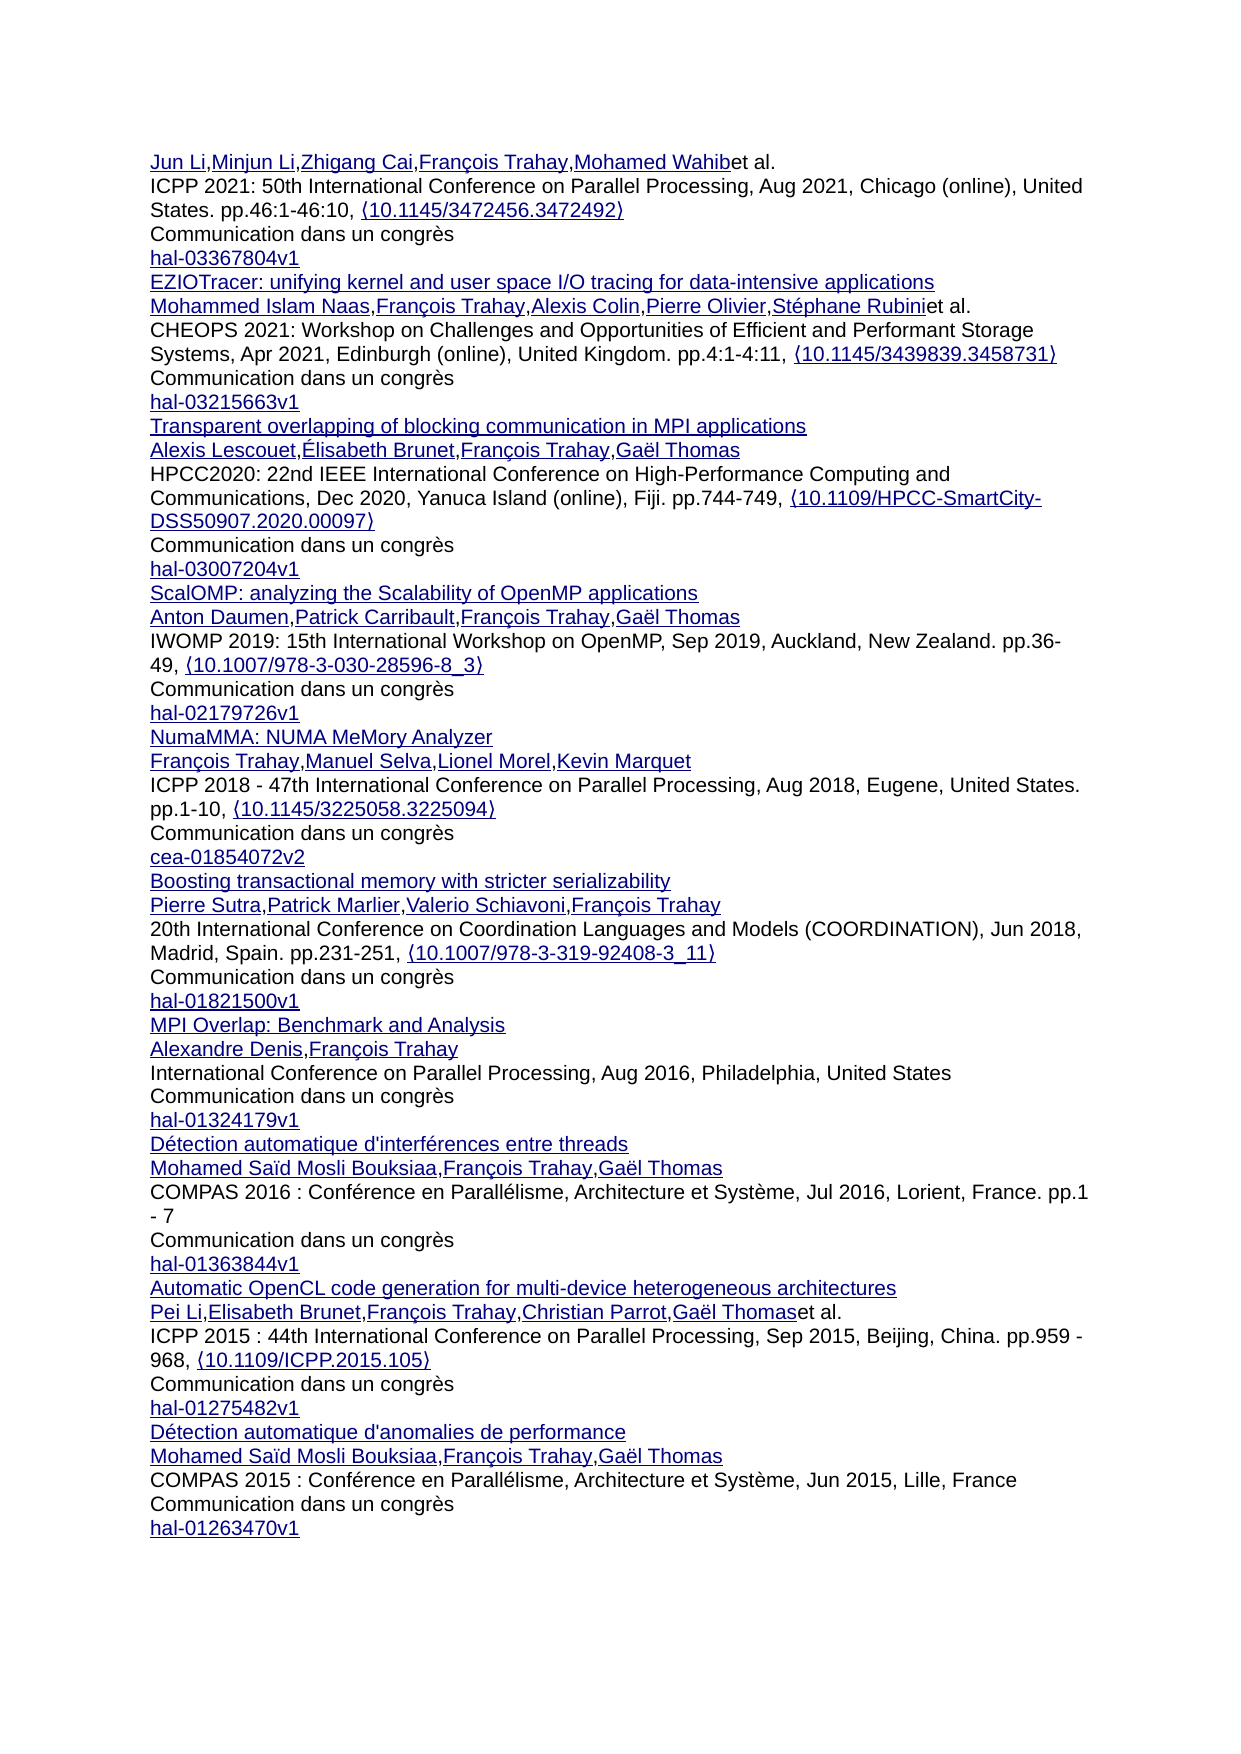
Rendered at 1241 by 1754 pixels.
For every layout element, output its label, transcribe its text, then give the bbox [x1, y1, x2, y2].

table_cell NumaMMA: NUMA MeMory Analyzer François Trahay,Manuel Selva,Lionel Morel,Kevin Marquet ICPP 2018 - 47th International Conference on Parallel Processing, Aug 2018, Eugene, United States. pp.1-10, ⟨10.1145/3225058.3225094⟩ Communication dans un congrès cea-01854072v2 [150, 725, 1090, 869]
table_cell Automatic OpenCL code generation for multi-device heterogeneous architectures Pei Li,Elisabeth Brunet,François Trahay,Christian Parrot,Gaël Thomaset al. ICPP 2015 : 44th International Conference on Parallel Processing, Sep 2015, Beijing, China. pp.959 - 968, ⟨10.1109/ICPP.2015.105⟩ Communication dans un congrès hal-01275482v1 [150, 1276, 1090, 1420]
table_cell Détection automatique d'anomalies de performance Mohamed Saïd Mosli Bouksiaa,François Trahay,Gaël Thomas COMPAS 2015 : Conférence en Parallélisme, Architecture et Système, Jun 2015, Lille, France Communication dans un congrès hal-01263470v1 [150, 1420, 1090, 1539]
table_cell ScalOMP: analyzing the Scalability of OpenMP applications Anton Daumen,Patrick Carribault,François Trahay,Gaël Thomas IWOMP 2019: 15th International Workshop on OpenMP, Sep 2019, Auckland, New Zealand. pp.36-49, ⟨10.1007/978-3-030-28596-8_3⟩ Communication dans un congrès hal-02179726v1 [150, 581, 1090, 725]
table_cell EZIOTracer: unifying kernel and user space I/O tracing for data-intensive applications Mohammed Islam Naas,François Trahay,Alexis Colin,Pierre Olivier,Stéphane Rubiniet al. CHEOPS 2021: Workshop on Challenges and Opportunities of Efficient and Performant Storage Systems, Apr 2021, Edinburgh (online), United Kingdom. pp.4:1-4:11, ⟨10.1145/3439839.3458731⟩ Communication dans un congrès hal-03215663v1 [150, 270, 1090, 413]
table_cell Jun Li,Minjun Li,Zhigang Cai,François Trahay,Mohamed Wahibet al. ICPP 2021: 50th International Conference on Parallel Processing, Aug 2021, Chicago (online), United States. pp.46:1-46:10, ⟨10.1145/3472456.3472492⟩ Communication dans un congrès hal-03367804v1 [150, 150, 1090, 270]
table_cell Boosting transactional memory with stricter serializability Pierre Sutra,Patrick Marlier,Valerio Schiavoni,François Trahay 20th International Conference on Coordination Languages and Models (COORDINATION), Jun 2018, Madrid, Spain. pp.231-251, ⟨10.1007/978-3-319-92408-3_11⟩ Communication dans un congrès hal-01821500v1 [150, 869, 1090, 1012]
table_cell MPI Overlap: Benchmark and Analysis Alexandre Denis,François Trahay International Conference on Parallel Processing, Aug 2016, Philadelphia, United States Communication dans un congrès hal-01324179v1 [150, 1013, 1090, 1132]
table_cell Détection automatique d'interférences entre threads Mohamed Saïd Mosli Bouksiaa,François Trahay,Gaël Thomas COMPAS 2016 : Conférence en Parallélisme, Architecture et Système, Jul 2016, Lorient, France. pp.1 - 7 Communication dans un congrès hal-01363844v1 [150, 1132, 1090, 1276]
table_cell Transparent overlapping of blocking communication in MPI applications Alexis Lescouet,Élisabeth Brunet,François Trahay,Gaël Thomas HPCC2020: 22nd IEEE International Conference on High-Performance Computing and Communications, Dec 2020, Yanuca Island (online), Fiji. pp.744-749, ⟨10.1109/HPCC-SmartCity-DSS50907.2020.00097⟩ Communication dans un congrès hal-03007204v1 [150, 414, 1090, 581]
